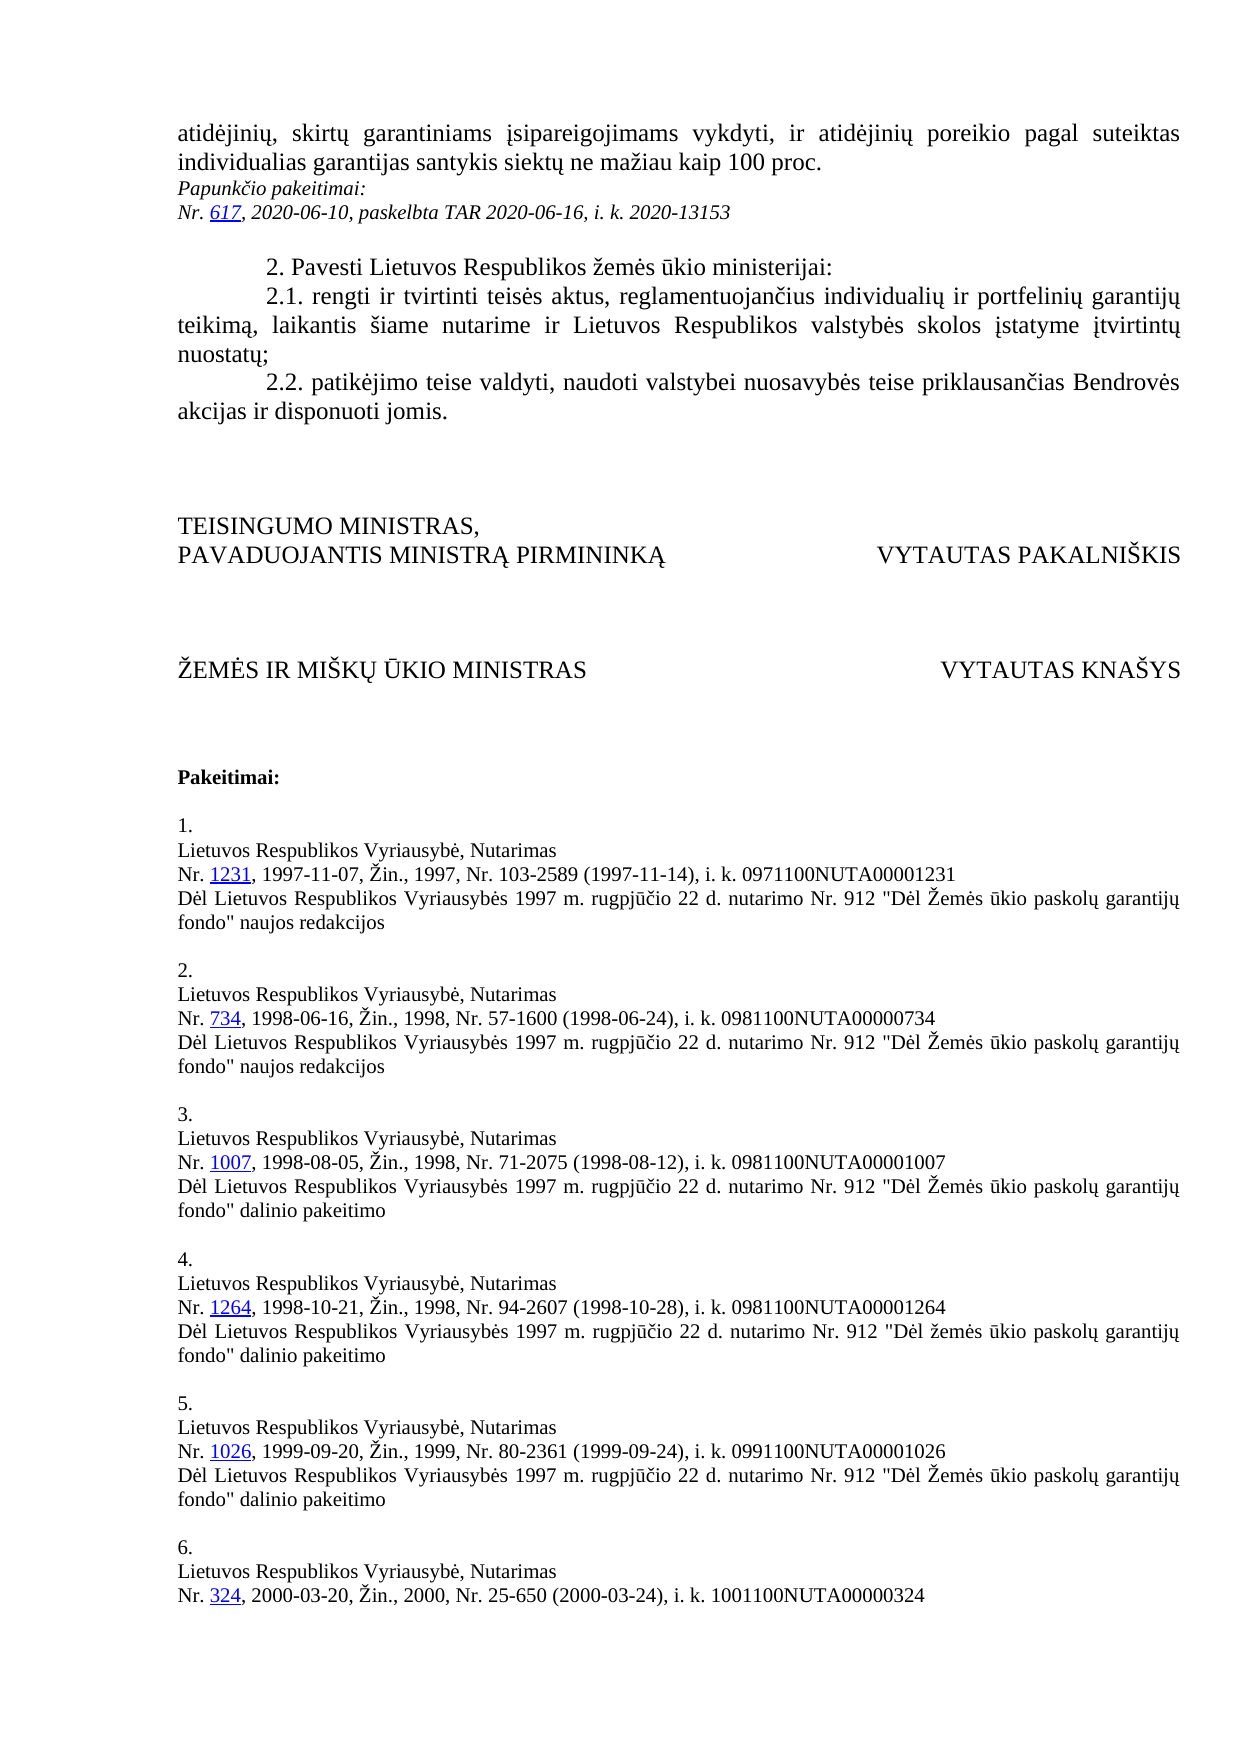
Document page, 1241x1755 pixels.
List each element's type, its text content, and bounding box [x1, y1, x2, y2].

text ŽEMĖS IR MIŠKŲ ŪKIO MINISTRAS VYTAUTAS KNAŠYS [177, 655, 1181, 684]
text atidėjinių, skirtų garantiniams įsipareigojimams vykdyti, ir atidėjinių poreikio pagal suteiktas individualias garantijas santykis siektų ne mažiau kaip 100 proc. [177, 118, 1181, 176]
text Nr. 1007, 1998-08-05, Žin., 1998, Nr. 71-2075 (1998-08-12), i. k. 0981100NUTA00001007 [177, 1150, 1181, 1174]
text Dėl Lietuvos Respublikos Vyriausybės 1997 m. rugpjūčio 22 d. nutarimo Nr. 912 "Dėl Žemės ūkio paskolų garantijų fondo" dalinio pakeitimo [177, 1463, 1181, 1511]
text 5. [177, 1391, 1181, 1415]
text Dėl Lietuvos Respublikos Vyriausybės 1997 m. rugpjūčio 22 d. nutarimo Nr. 912 "Dėl Žemės ūkio paskolų garantijų fondo" dalinio pakeitimo [177, 1174, 1181, 1222]
text Lietuvos Respublikos Vyriausybė, Nutarimas [177, 982, 1181, 1006]
text 6. [177, 1535, 1181, 1559]
text 2. Pavesti Lietuvos Respublikos žemės ūkio ministerijai: [177, 252, 1181, 281]
text Lietuvos Respublikos Vyriausybė, Nutarimas [177, 1415, 1181, 1439]
text Dėl Lietuvos Respublikos Vyriausybės 1997 m. rugpjūčio 22 d. nutarimo Nr. 912 "Dėl Žemės ūkio paskolų garantijų fondo" naujos redakcijos [177, 1030, 1181, 1078]
text Dėl Lietuvos Respublikos Vyriausybės 1997 m. rugpjūčio 22 d. nutarimo Nr. 912 "Dėl žemės ūkio paskolų garantijų fondo" dalinio pakeitimo [177, 1319, 1181, 1367]
text Nr. 1264, 1998-10-21, Žin., 1998, Nr. 94-2607 (1998-10-28), i. k. 0981100NUTA00001264 [177, 1295, 1181, 1319]
text Lietuvos Respublikos Vyriausybė, Nutarimas [177, 1271, 1181, 1295]
text Pakeitimai: [177, 765, 1181, 789]
text Lietuvos Respublikos Vyriausybė, Nutarimas [177, 1559, 1181, 1583]
text Papunkčio pakeitimai: [177, 176, 1181, 200]
text Dėl Lietuvos Respublikos Vyriausybės 1997 m. rugpjūčio 22 d. nutarimo Nr. 912 "Dėl Žemės ūkio paskolų garantijų fondo" naujos redakcijos [177, 886, 1181, 934]
text Nr. 734, 1998-06-16, Žin., 1998, Nr. 57-1600 (1998-06-24), i. k. 0981100NUTA00000734 [177, 1006, 1181, 1030]
text TEISINGUMO MINISTRAS, [177, 511, 1181, 540]
text 2.2. patikėjimo teise valdyti, naudoti valstybei nuosavybės teise priklausančias Bendrovės akcijas ir disponuoti jomis. [177, 367, 1181, 425]
text Lietuvos Respublikos Vyriausybė, Nutarimas [177, 837, 1181, 862]
text Nr. 1026, 1999-09-20, Žin., 1999, Nr. 80-2361 (1999-09-24), i. k. 0991100NUTA00001026 [177, 1439, 1181, 1463]
text 1. [177, 813, 1181, 837]
text 3. [177, 1102, 1181, 1126]
text Nr. 617, 2020-06-10, paskelbta TAR 2020-06-16, i. k. 2020-13153 [177, 200, 1181, 224]
text 2. [177, 958, 1181, 982]
text 2.1. rengti ir tvirtinti teisės aktus, reglamentuojančius individualių ir portfelinių garantijų teikimą, laikantis šiame nutarime ir Lietuvos Respublikos valstybės skolos įstatyme įtvirtintų nuostatų; [177, 281, 1181, 367]
text Lietuvos Respublikos Vyriausybė, Nutarimas [177, 1126, 1181, 1150]
text PAVADUOJANTIS MINISTRĄ PIRMININKĄ VYTAUTAS PAKALNIŠKIS [177, 540, 1181, 569]
text Nr. 1231, 1997-11-07, Žin., 1997, Nr. 103-2589 (1997-11-14), i. k. 0971100NUTA00001231 [177, 862, 1181, 886]
text 4. [177, 1247, 1181, 1271]
text Nr. 324, 2000-03-20, Žin., 2000, Nr. 25-650 (2000-03-24), i. k. 1001100NUTA00000324 [177, 1583, 1181, 1607]
